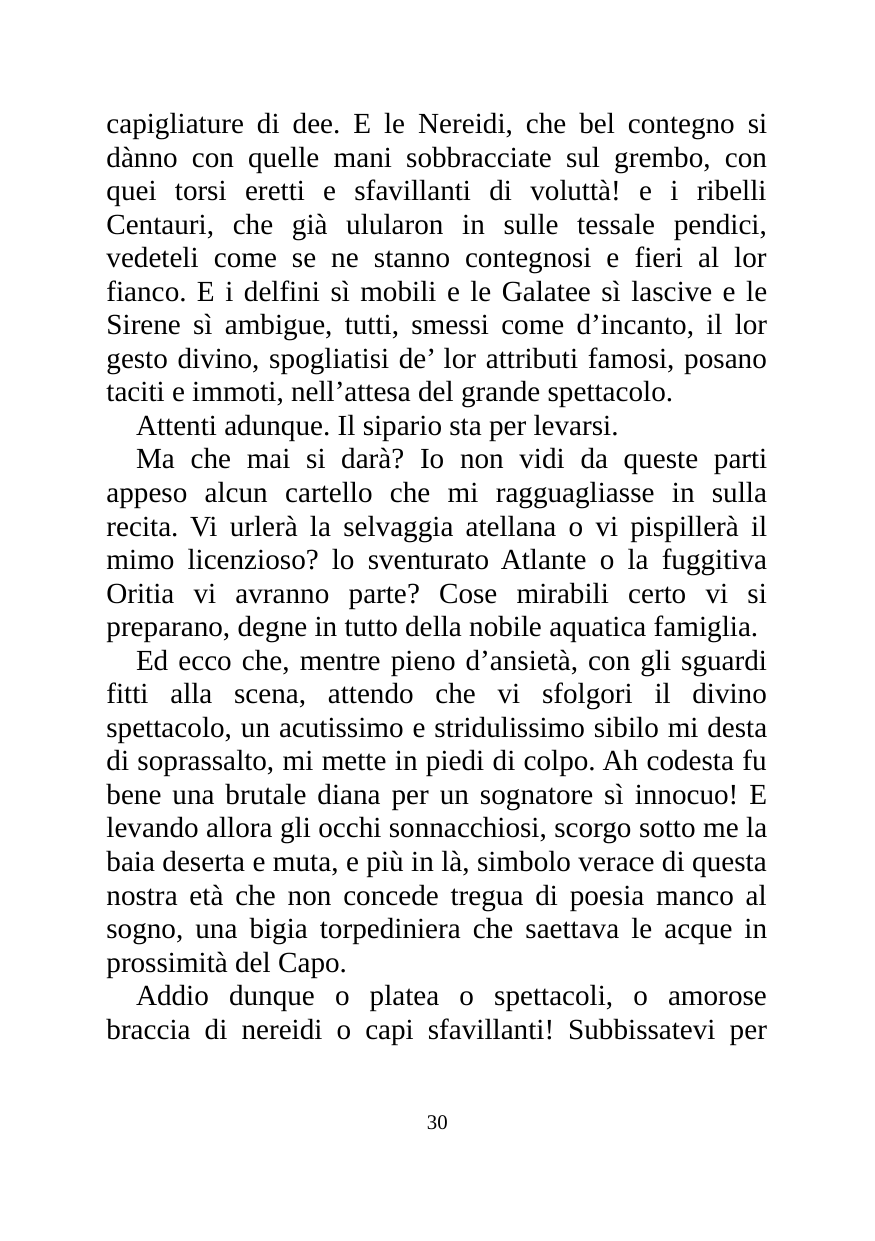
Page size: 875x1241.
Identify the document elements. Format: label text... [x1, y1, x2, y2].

text Ma che mai si darà? Io non vidi da queste parti appeso alcun cartello che mi ragguagliasse in sulla recita. Vi urlerà la selvaggia atellana o vi pispillerà il mimo licenzioso? lo sventurato Atlante o la fuggitiva Oritia vi avranno parte? Cose mirabili certo vi si preparano, degne in tutto della nobile aquatica famiglia. [106, 442, 768, 643]
text Ed ecco che, mentre pieno d’ansietà, con gli sguardi fitti alla scena, attendo che vi sfolgori il divino spettacolo, un acutissimo e stridulissimo sibilo mi desta di soprassalto, mi mette in piedi di colpo. Ah codesta fu bene una brutale diana per un sognatore sì innocuo! E levando allora gli occhi sonnacchiosi, scorgo sotto me la baia deserta e muta, e più in là, simbolo verace di questa nostra età che non concede tregua di poesia manco al sogno, una bigia torpediniera che saettava le acque in prossimità del Capo. [106, 643, 768, 978]
text capigliature di dee. E le Nereidi, che bel contegno si dànno con quelle mani sobbracciate sul grembo, con quei torsi eretti e sfavillanti di voluttà! e i ribelli Centauri, che già ulularon in sulle tessale pendici, vedeteli come se ne stanno contegnosi e fieri al lor fianco. E i delfini sì mobili e le Galatee sì lascive e le Sirene sì ambigue, tutti, smessi come d’incanto, il lor gesto divino, spogliatisi de’ lor attributi famosi, posano taciti e immoti, nell’attesa del grande spettacolo. [106, 106, 768, 408]
text Addio dunque o platea o spettacoli, o amorose braccia di nereidi o capi sfavillanti! Subbissatevi per [106, 978, 768, 1045]
text Attenti adunque. Il sipario sta per levarsi. [106, 408, 768, 442]
